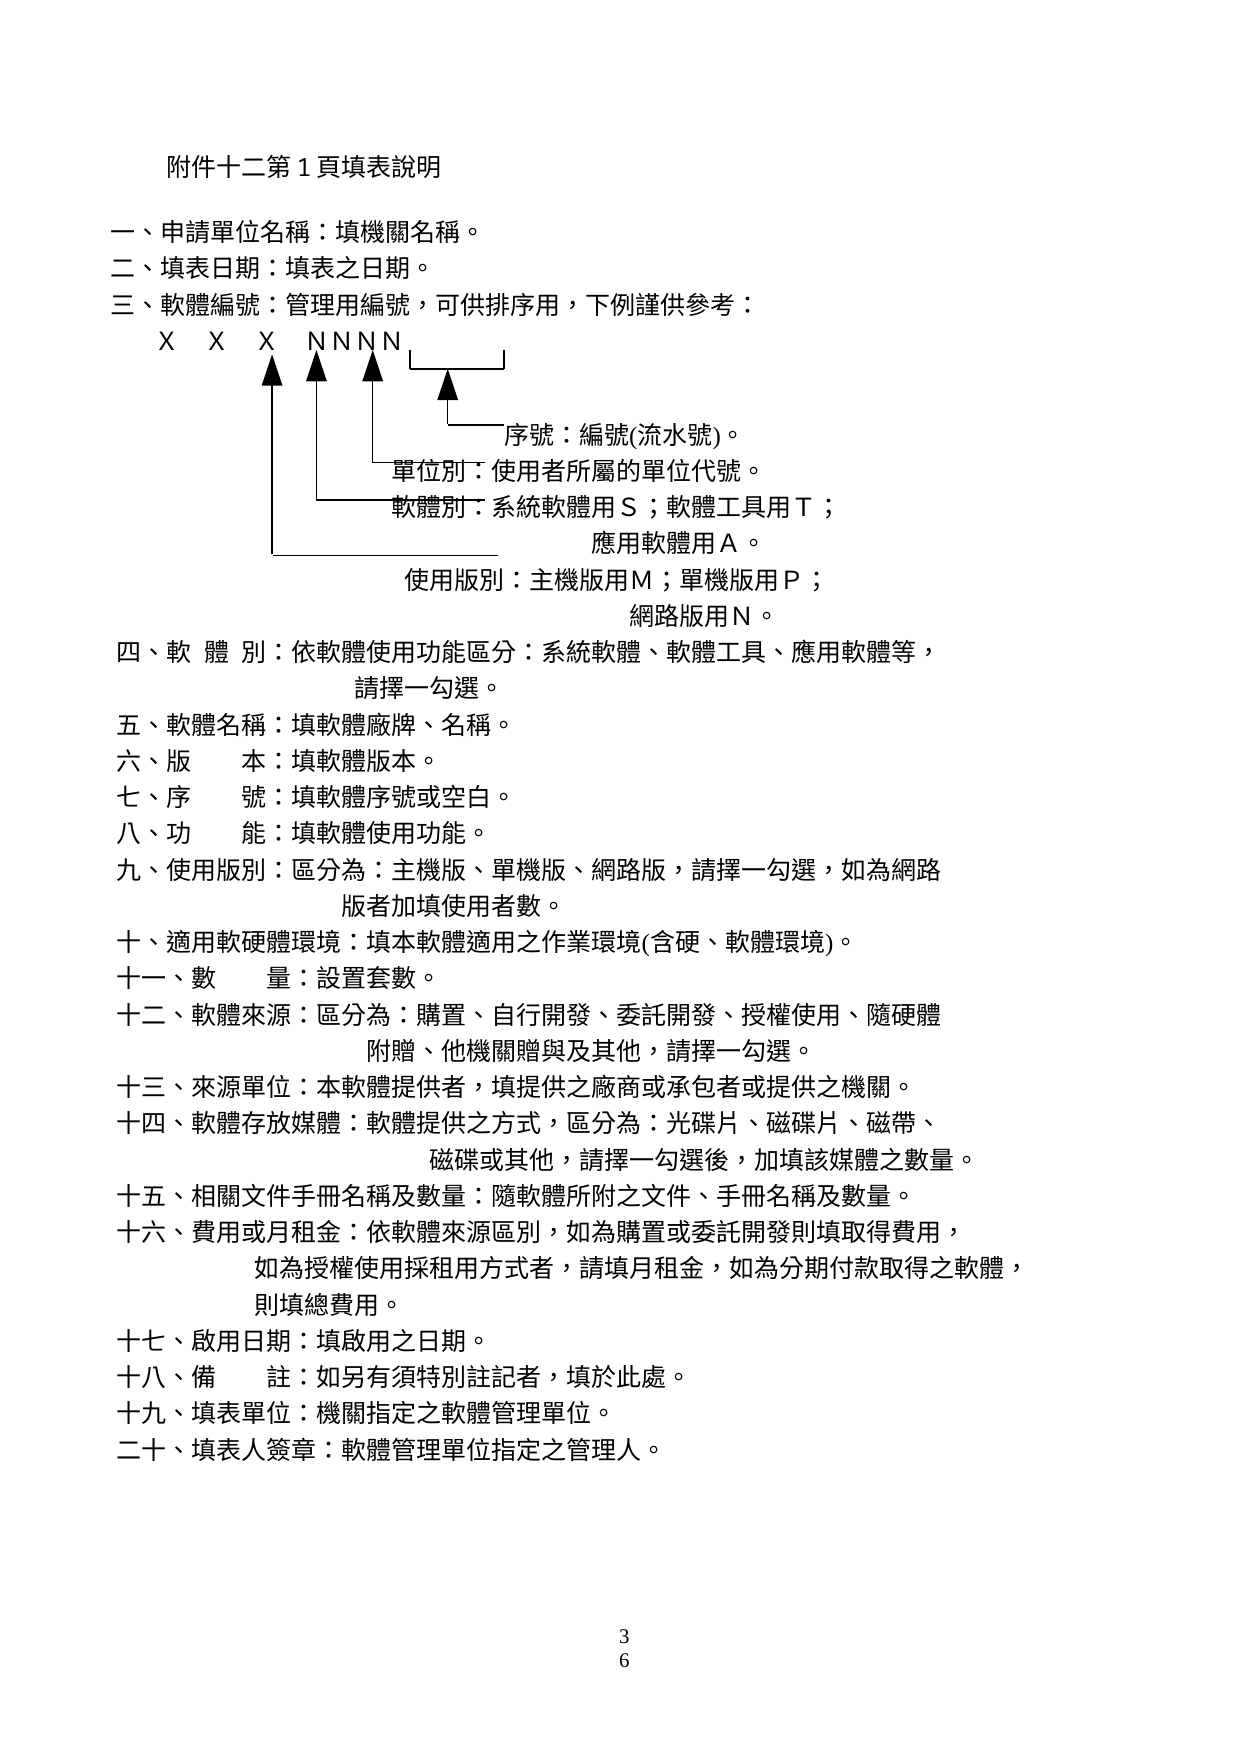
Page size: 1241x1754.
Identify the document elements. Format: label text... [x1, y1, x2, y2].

text 應用軟體用Ａ。 [54, 524, 1127, 560]
text 八、功 能：填軟體使用功能。 [54, 814, 1127, 850]
text 五、軟體名稱：填軟體廠牌、名稱。 [54, 705, 1127, 741]
text 三、軟體編號：管理用編號，可供排序用，下例謹供參考： [54, 285, 1127, 321]
text 十六、費用或月租金：依軟體來源區別，如為購置或委託開發則填取得費用， [54, 1213, 1127, 1249]
text 十九、填表單位：機關指定之軟體管理單位。 [54, 1394, 1127, 1430]
text [317, 415, 372, 451]
text 十三、來源單位：本軟體提供者，填提供之廠商或承包者或提供之機關。 [54, 1068, 1127, 1104]
text 版者加填使用者數。 [54, 886, 1127, 923]
text 軟體別：系統軟體用Ｓ；軟體工具用Ｔ； [273, 488, 1127, 524]
text Ｘ Ｘ Ｘ ＮＮＮＮ [54, 321, 1127, 358]
text [273, 451, 316, 488]
text 十二、軟體來源：區分為：購置、自行開發、委託開發、授權使用、隨硬體 [54, 995, 1127, 1031]
text 四、軟 體 別：依軟體使用功能區分：系統軟體、軟體工具、應用軟體等， [54, 633, 1127, 669]
text 網路版用Ｎ。 [54, 596, 1127, 633]
text 則填總費用。 [54, 1285, 1127, 1321]
text [54, 488, 271, 524]
text 九、使用版別：區分為：主機版、單機版、網路版，請擇一勾選，如為網路 [54, 850, 1127, 886]
text 二十、填表人簽章：軟體管理單位指定之管理人。 [54, 1430, 1127, 1466]
text 七、序 號：填軟體序號或空白。 [54, 778, 1127, 814]
text 十八、備 註：如另有須特別註記者，填於此處。 [54, 1358, 1127, 1394]
text [54, 415, 271, 451]
text 磁碟或其他，請擇一勾選後，加填該媒體之數量。 [54, 1140, 1127, 1176]
text [273, 415, 316, 451]
text 二、填表日期：填表之日期。 [54, 249, 1127, 285]
text 附件十二第1頁填表說明 [129, 148, 1127, 184]
text 十五、相關文件手冊名稱及數量：隨軟體所附之文件、手冊名稱及數量。 [54, 1176, 1127, 1213]
text 附贈、他機關贈與及其他，請擇一勾選。 [54, 1031, 1127, 1068]
text 一、申請單位名稱：填機關名稱。 [54, 213, 1127, 249]
text 十七、啟用日期：填啟用之日期。 [54, 1321, 1127, 1358]
text 十、適用軟硬體環境：填本軟體適用之作業環境(含硬、軟體環境)。 [54, 923, 1127, 959]
text 六、版 本：填軟體版本。 [54, 741, 1127, 778]
text 序號：編號(流水號)。 [373, 415, 1127, 451]
text 請擇一勾選。 [54, 669, 1127, 705]
text 十一、數 量：設置套數。 [54, 959, 1127, 995]
text [54, 451, 271, 488]
text 十四、軟體存放媒體：軟體提供之方式，區分為：光碟片、磁碟片、磁帶、 [54, 1104, 1127, 1140]
text 如為授權使用採租用方式者，請填月租金，如為分期付款取得之軟體， [54, 1249, 1127, 1285]
text 單位別：使用者所屬的單位代號。 [317, 451, 1127, 488]
text 使用版別：主機版用Ｍ；單機版用Ｐ； [54, 560, 1127, 596]
